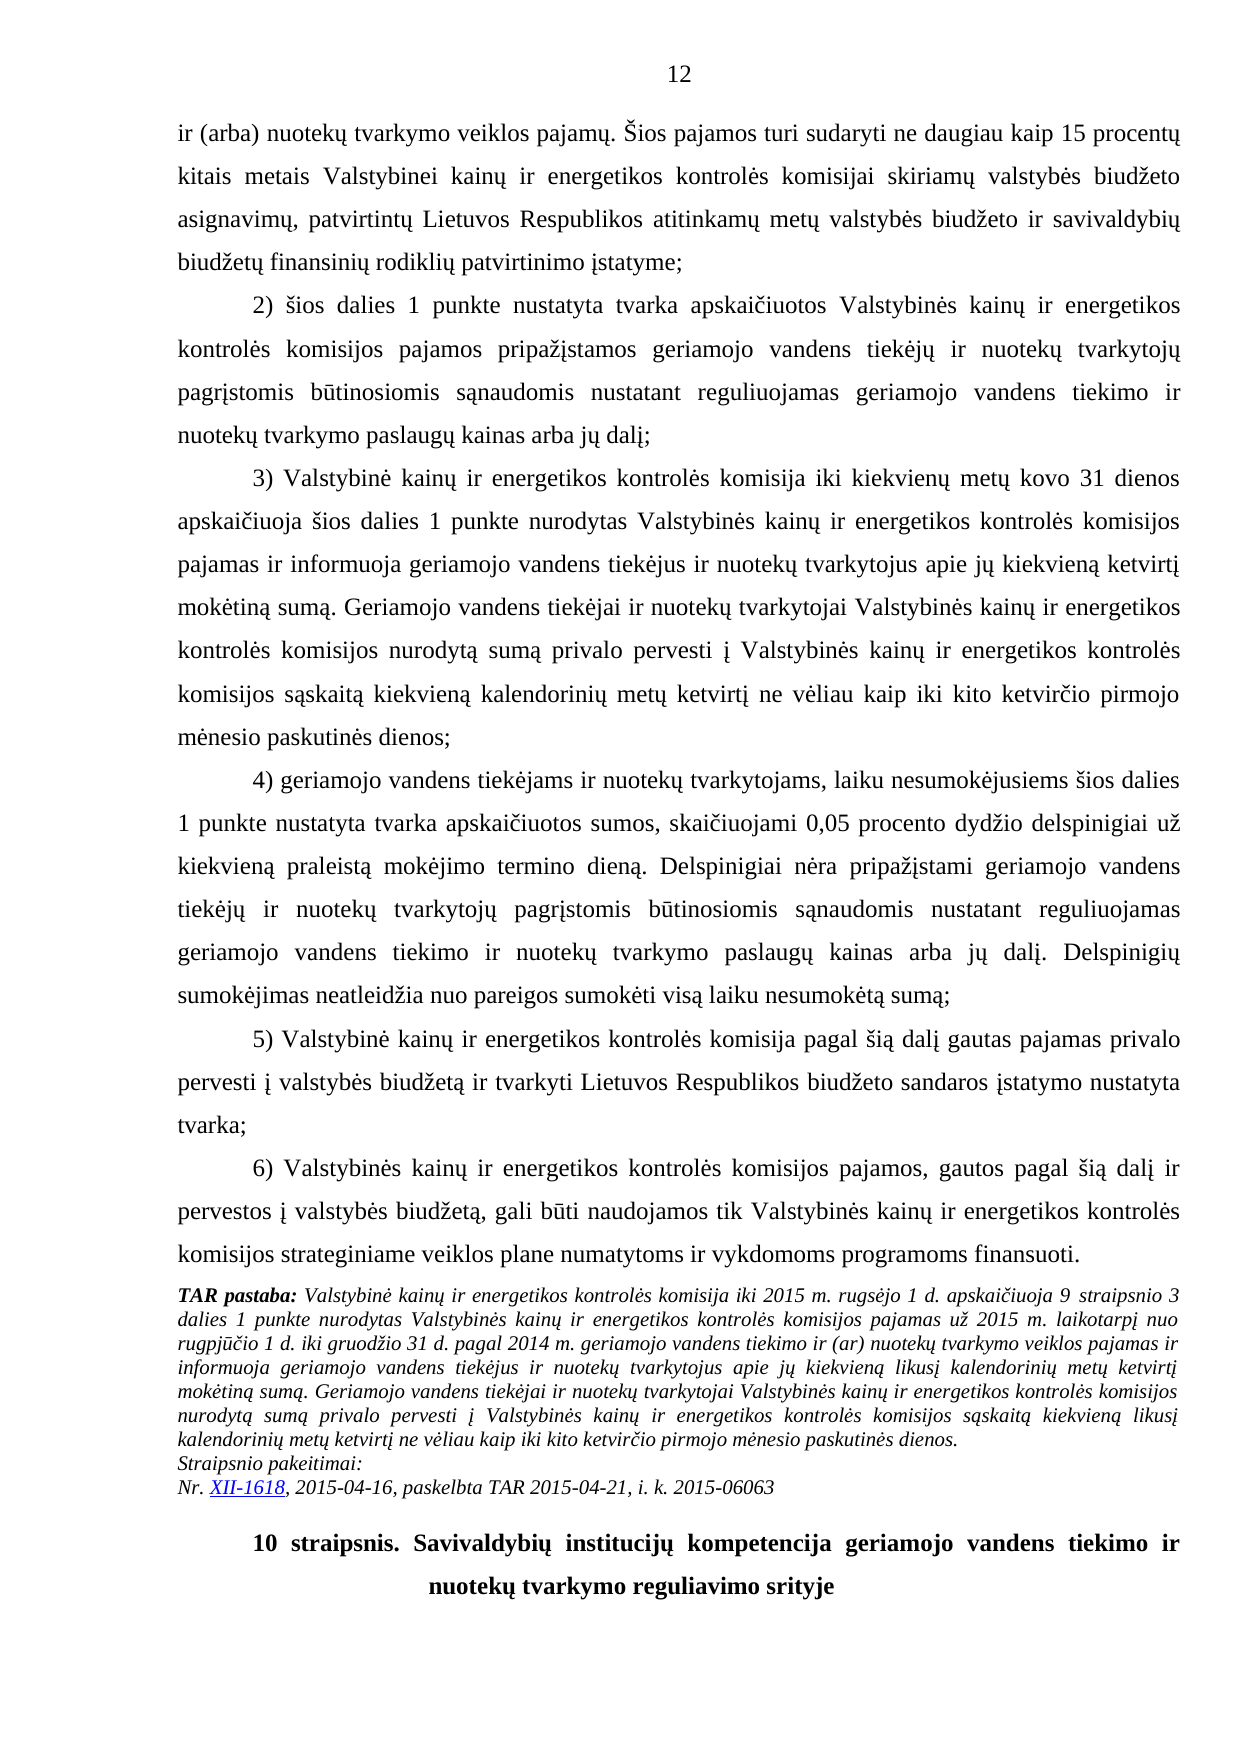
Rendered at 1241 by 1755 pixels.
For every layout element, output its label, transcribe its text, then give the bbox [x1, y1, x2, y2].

text 10 straipsnis. Savivaldybių institucijų kompetencija geriamojo vandens tiekimo ir nuotekų tvarkymo reguliavimo srityje [252, 1528, 1181, 1600]
text 6) Valstybinės kainų ir energetikos kontrolės komisijos pajamos, gautos pagal šią dalį ir pervestos į valstybės biudžetą, gali būti naudojamos tik Valstybinės kainų ir energetikos kontrolės komisijos strateginiame veiklos plane numatytoms ir vykdomoms programoms finansuoti. [177, 1153, 1181, 1268]
text 5) Valstybinė kainų ir energetikos kontrolės komisija pagal šią dalį gautas pajamas privalo pervesti į valstybės biudžetą ir tvarkyti Lietuvos Respublikos biudžeto sandaros įstatymo nustatyta tvarka; [177, 1024, 1181, 1139]
text Nr. XII-1618, 2015-04-16, paskelbta TAR 2015-04-21, i. k. 2015-06063 [177, 1475, 1181, 1499]
text ir (arba) nuotekų tvarkymo veiklos pajamų. Šios pajamos turi sudaryti ne daugiau kaip 15 procentų kitais metais Valstybinei kainų ir energetikos kontrolės komisijai skiriamų valstybės biudžeto asignavimų, patvirtintų Lietuvos Respublikos atitinkamų metų valstybės biudžeto ir savivaldybių biudžetų finansinių rodiklių patvirtinimo įstatyme; [177, 118, 1181, 276]
text 2) šios dalies 1 punkte nustatyta tvarka apskaičiuotos Valstybinės kainų ir energetikos kontrolės komisijos pajamos pripažįstamos geriamojo vandens tiekėjų ir nuotekų tvarkytojų pagrįstomis būtinosiomis sąnaudomis nustatant reguliuojamas geriamojo vandens tiekimo ir nuotekų tvarkymo paslaugų kainas arba jų dalį; [177, 291, 1181, 449]
text Straipsnio pakeitimai: [177, 1451, 1181, 1475]
text 4) geriamojo vandens tiekėjams ir nuotekų tvarkytojams, laiku nesumokėjusiems šios dalies 1 punkte nustatyta tvarka apskaičiuotos sumos, skaičiuojami 0,05 procento dydžio delspinigiai už kiekvieną praleistą mokėjimo termino dieną. Delspinigiai nėra pripažįstami geriamojo vandens tiekėjų ir nuotekų tvarkytojų pagrįstomis būtinosiomis sąnaudomis nustatant reguliuojamas geriamojo vandens tiekimo ir nuotekų tvarkymo paslaugų kainas arba jų dalį. Delspinigių sumokėjimas neatleidžia nuo pareigos sumokėti visą laiku nesumokėtą sumą; [177, 765, 1181, 1009]
text TAR pastaba: Valstybinė kainų ir energetikos kontrolės komisija iki 2015 m. rugsėjo 1 d. apskaičiuoja 9 straipsnio 3 dalies 1 punkte nurodytas Valstybinės kainų ir energetikos kontrolės komisijos pajamas už 2015 m. laikotarpį nuo rugpjūčio 1 d. iki gruodžio 31 d. pagal 2014 m. geriamojo vandens tiekimo ir (ar) nuotekų tvarkymo veiklos pajamas ir informuoja geriamojo vandens tiekėjus ir nuotekų tvarkytojus apie jų kiekvieną likusį kalendorinių metų ketvirtį mokėtiną sumą. Geriamojo vandens tiekėjai ir nuotekų tvarkytojai Valstybinės kainų ir energetikos kontrolės komisijos nurodytą sumą privalo pervesti į Valstybinės kainų ir energetikos kontrolės komisijos sąskaitą kiekvieną likusį kalendorinių metų ketvirtį ne vėliau kaip iki kito ketvirčio pirmojo mėnesio paskutinės dienos. [177, 1282, 1181, 1451]
text 3) Valstybinė kainų ir energetikos kontrolės komisija iki kiekvienų metų kovo 31 dienos apskaičiuoja šios dalies 1 punkte nurodytas Valstybinės kainų ir energetikos kontrolės komisijos pajamas ir informuoja geriamojo vandens tiekėjus ir nuotekų tvarkytojus apie jų kiekvieną ketvirtį mokėtiną sumą. Geriamojo vandens tiekėjai ir nuotekų tvarkytojai Valstybinės kainų ir energetikos kontrolės komisijos nurodytą sumą privalo pervesti į Valstybinės kainų ir energetikos kontrolės komisijos sąskaitą kiekvieną kalendorinių metų ketvirtį ne vėliau kaip iki kito ketvirčio pirmojo mėnesio paskutinės dienos; [177, 463, 1181, 751]
